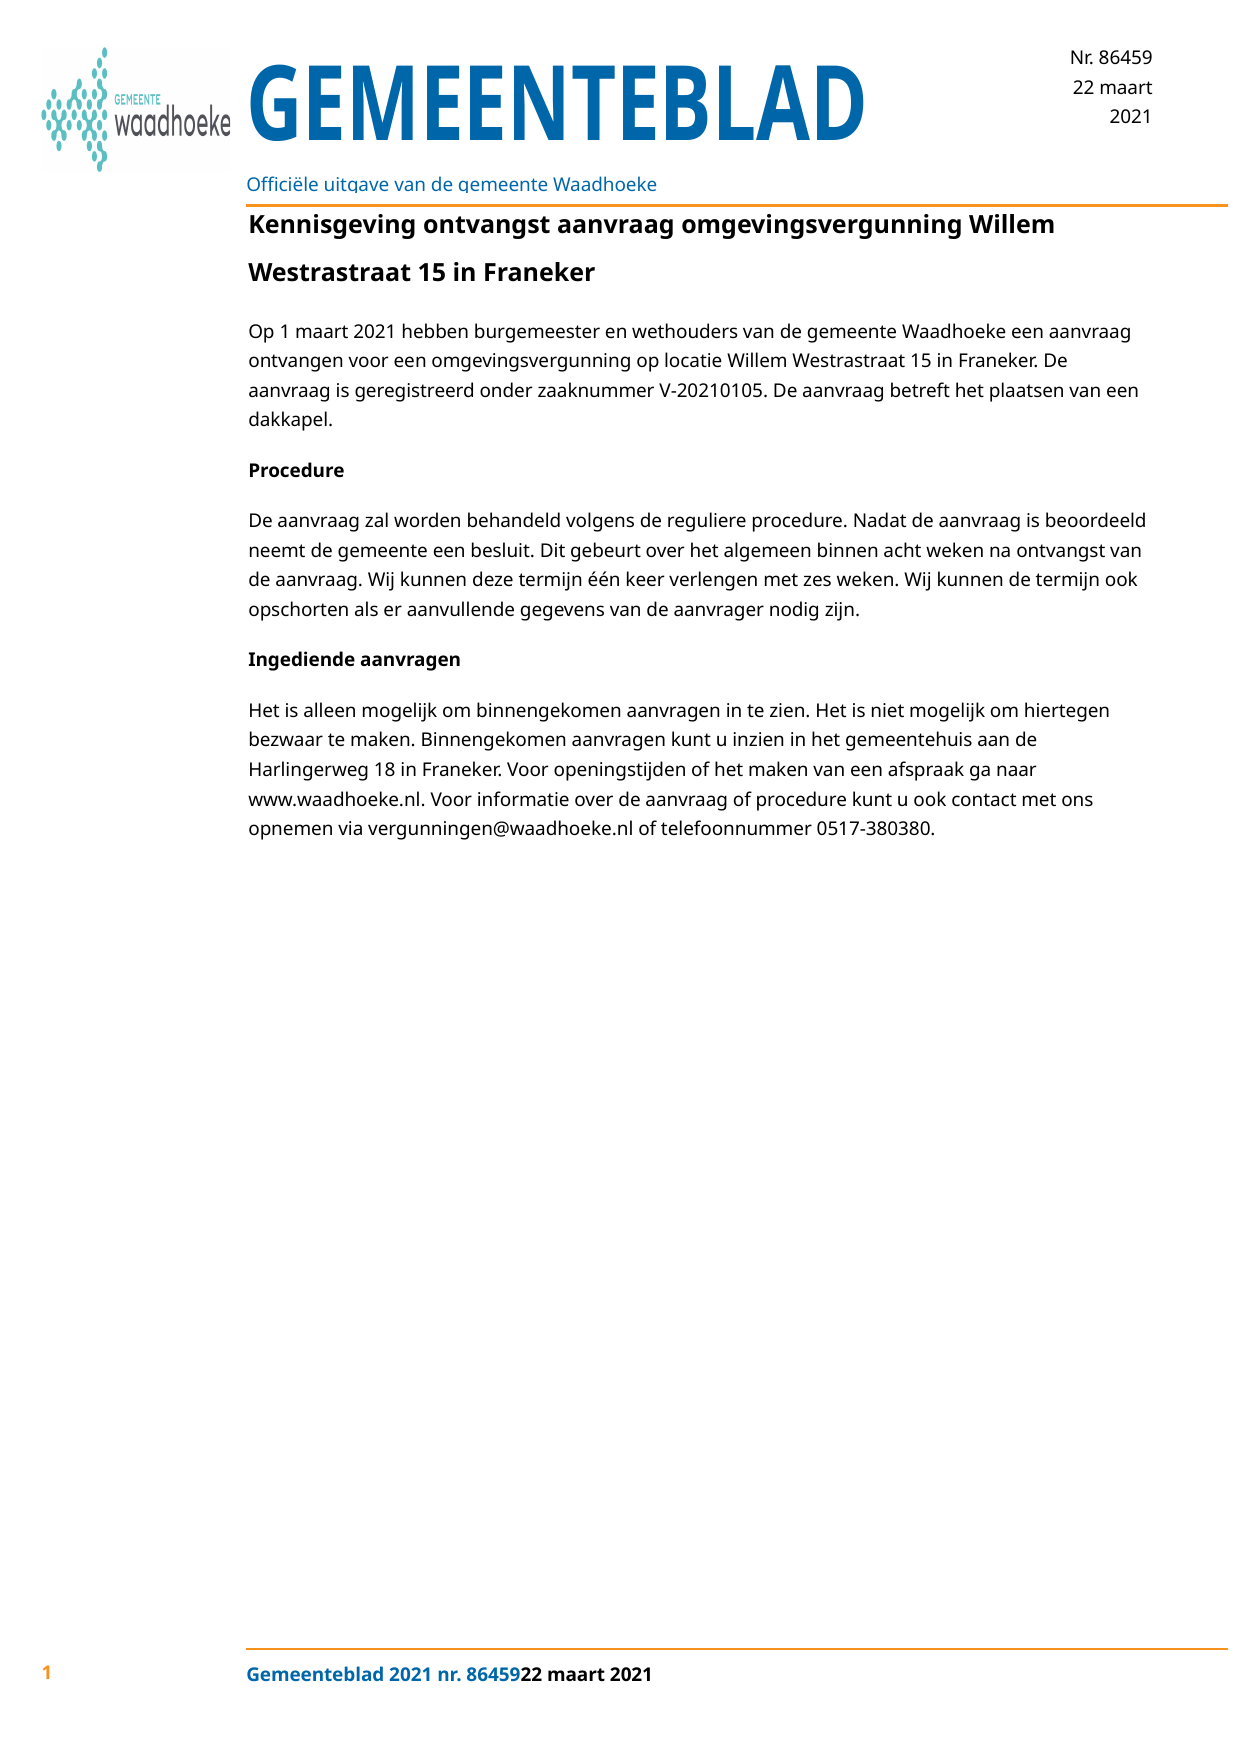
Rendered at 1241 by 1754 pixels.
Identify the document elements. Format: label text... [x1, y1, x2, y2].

text Het is alleen mogelijk om binnengekomen aanvragen in te zien. Het is niet mogelijk om hiertegen bezwaar te maken. Binnengekomen aanvragen kunt u inzien in het gemeentehuis aan de Harlingerweg 18 in Franeker. Voor openingstijden of het maken van een afspraak ga naar www.waadhoeke.nl. Voor informatie over de aanvraag of procedure kunt u ook contact met ons opnemen via vergunningen@waadhoeke.nl of telefoonnummer 0517-380380. [248, 697, 1152, 841]
text De aanvraag zal worden behandeld volgens de reguliere procedure. Nadat de aanvraag is beoordeeld neemt de gemeente een besluit. Dit gebeurt over het algemeen binnen acht weken na ontvangst van de aanvraag. Wij kunnen deze termijn één keer verlengen met zes weken. Wij kunnen de termijn ook opschorten als er aanvullende gegevens van de aanvrager nodig zijn. [248, 507, 1152, 622]
text Procedure [248, 457, 1152, 483]
text Op 1 maart 2021 hebben burgemeester en wethouders van de gemeente Waadhoeke een aanvraag ontvangen voor een omgevingsvergunning op locatie Willem Westrastraat 15 in Franeker. De aanvraag is geregistreerd onder zaaknummer V-20210105. De aanvraag betreft het plaatsen van een dakkapel. [248, 318, 1152, 432]
picture [41, 47, 231, 172]
text Ingediende aanvragen [248, 647, 1152, 672]
text Kennisgeving ontvangst aanvraag omgevingsvergunning Willem Westrastraat 15 in Franeker [248, 207, 1152, 288]
